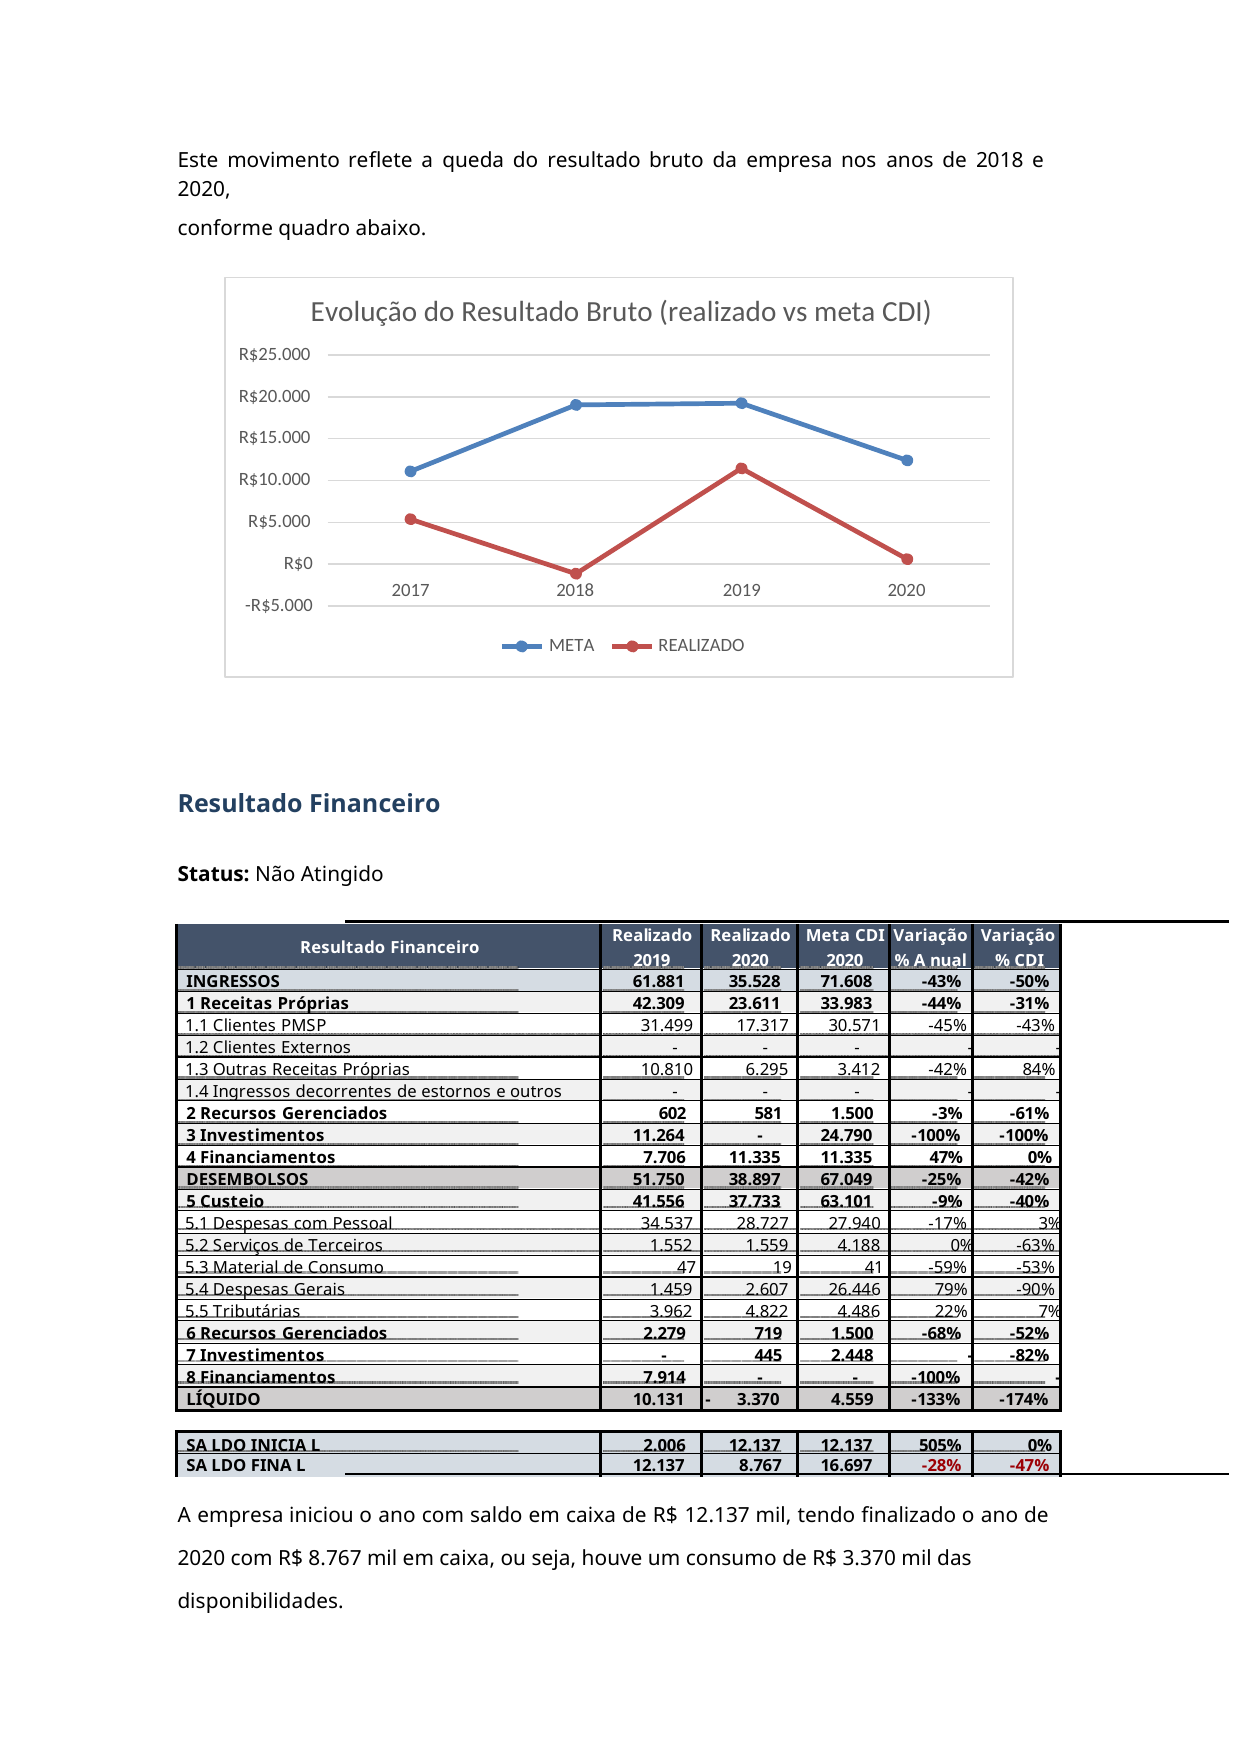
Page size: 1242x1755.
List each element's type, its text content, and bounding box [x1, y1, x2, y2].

table_cell -174% [974, 1388, 1059, 1409]
table_cell 37.733 [703, 1190, 796, 1210]
text [1014, 293, 1077, 329]
table_cell 33.983 [799, 992, 888, 1012]
table_cell 2.607 [703, 1278, 796, 1298]
table_cell -100% [891, 1124, 971, 1144]
table_cell - [703, 1080, 796, 1100]
table_cell 7.914 [602, 1365, 700, 1386]
table_cell - [799, 1080, 888, 1100]
table_cell 7.706 [602, 1146, 700, 1166]
table_cell 42.309 [602, 992, 700, 1012]
table_cell - [602, 1344, 700, 1364]
table_cell 445 [703, 1344, 796, 1364]
text [748, 468, 1012, 490]
table_cell -17% [891, 1211, 971, 1228]
table_cell DESEMBOLSOS [178, 1168, 599, 1188]
table_cell 71.608 [799, 970, 888, 991]
table_cell - [602, 1080, 700, 1100]
table_cell 84% [974, 1058, 1059, 1078]
table_cell -42% [891, 1058, 971, 1078]
table_cell 1.4 Ingressos decorrentes de estornos e outros ajustes [178, 1080, 599, 1100]
table_header Resultado Financeiro [178, 924, 599, 968]
table_cell 5.2 Serviços de Terceiros [178, 1234, 599, 1250]
text [1014, 509, 1077, 532]
table_header 0% [974, 1433, 1059, 1453]
table_cell -61% [974, 1101, 1059, 1122]
table_cell - [799, 1036, 888, 1056]
table_cell 31.499 [602, 1014, 700, 1034]
table_cell 1.500 [799, 1321, 888, 1342]
table_cell 30.571 [799, 1014, 888, 1034]
text [818, 426, 1012, 448]
table_header 2.006 [602, 1433, 700, 1453]
table_cell 4.822 [703, 1300, 796, 1320]
table_cell 5.3 Material de Consumo [178, 1256, 599, 1276]
table_cell -9% [891, 1190, 971, 1210]
table_cell 1.552 [602, 1234, 700, 1254]
table_cell -52% [974, 1321, 1059, 1342]
table_header 505% [891, 1433, 971, 1453]
table_cell 1.500 [799, 1101, 888, 1122]
table_cell INGRESSOS [178, 970, 599, 991]
table_cell 581 [703, 1101, 796, 1122]
table_cell 35.528 [703, 970, 796, 991]
table_header Realizado 2019 [602, 924, 700, 968]
table_cell 4.486 [799, 1300, 888, 1320]
table_cell - [891, 1080, 971, 1100]
text Este movimento reflete a queda do resultado bruto da empresa nos anos de 2018 e 2020, [177, 145, 1077, 202]
text [1014, 578, 1077, 601]
table_cell 47% [891, 1146, 971, 1166]
text [823, 509, 1012, 532]
table_cell - [703, 1365, 796, 1386]
table_cell 2 Recursos Gerenciados [178, 1101, 599, 1122]
table_cell - [891, 1036, 971, 1055]
text R$0 [226, 551, 312, 574]
table_header Variação % A nual [891, 924, 971, 968]
table_cell 51.750 [602, 1168, 700, 1188]
text [478, 439, 861, 448]
table_cell 24.790 [799, 1124, 888, 1144]
table_cell 8 Financiamentos [178, 1365, 599, 1386]
table_cell 16.697 [799, 1454, 888, 1473]
text R$15.000 [238, 426, 514, 448]
table_cell 3% [974, 1211, 1059, 1228]
table_header 12.137 [703, 1433, 796, 1453]
table_cell - 3.370 [703, 1388, 796, 1409]
table_cell 5.1 Despesas com Pessoal [178, 1211, 599, 1228]
table_cell 11.335 [799, 1146, 888, 1166]
text [1014, 468, 1077, 490]
table_cell - [974, 1036, 1059, 1055]
table_cell -59% [891, 1256, 971, 1276]
text Resultado Financeiro [177, 785, 1077, 819]
table_cell 5.4 Despesas Gerais [178, 1278, 599, 1298]
table_cell 79% [891, 1278, 971, 1298]
table_cell - [974, 1365, 1059, 1386]
text Evolução do Resultado Bruto (realizado vs meta CDI) [310, 293, 1012, 329]
table_cell 41.556 [602, 1190, 700, 1210]
table_cell -100% [891, 1365, 971, 1386]
table_cell 12.137 [602, 1454, 700, 1473]
table_cell -100% [974, 1124, 1059, 1144]
text [1014, 384, 1077, 407]
table_cell 0% [891, 1234, 971, 1250]
table_cell -43% [891, 970, 971, 991]
table_cell - [799, 1365, 888, 1386]
text [664, 509, 832, 522]
table_cell 67.049 [799, 1168, 888, 1188]
table_cell - [703, 1124, 796, 1144]
table_cell 38.897 [703, 1168, 796, 1188]
text Status: Não Atingido [177, 859, 1077, 888]
table_header SA LDO INICIA L [178, 1433, 599, 1453]
table_cell -68% [891, 1321, 971, 1342]
table_cell 4 Financiamentos [178, 1146, 599, 1166]
table_cell 8.767 [703, 1454, 796, 1473]
table_header 12.137 [799, 1433, 888, 1453]
table_cell - [703, 1036, 796, 1056]
table_cell -3% [891, 1101, 971, 1122]
table_cell -43% [974, 1014, 1059, 1033]
table_cell 4.188 [799, 1234, 888, 1254]
table_cell 10.131 [602, 1388, 700, 1409]
table_cell 3 Investimentos [178, 1124, 599, 1144]
table_cell -42% [974, 1168, 1059, 1188]
text R$10.000 [238, 468, 735, 490]
table_cell 1.459 [602, 1278, 700, 1298]
table_cell -45% [891, 1014, 971, 1033]
table_cell 602 [602, 1101, 700, 1122]
text R$5.000 [248, 509, 671, 532]
table_cell 2.448 [799, 1344, 888, 1364]
text R$20.000 [238, 384, 1012, 407]
text [648, 523, 850, 532]
text -R$5.000 [226, 593, 312, 616]
table_cell 4.559 [799, 1388, 888, 1409]
table_cell 10.810 [602, 1058, 700, 1078]
table_cell 7 Investimentos [178, 1344, 599, 1364]
table_cell 27.940 [799, 1211, 888, 1232]
table_cell 719 [703, 1321, 796, 1342]
table_cell 28.727 [703, 1211, 796, 1232]
table_cell -133% [891, 1388, 971, 1409]
text [167, 593, 224, 616]
text conforme quadro abaixo. [177, 215, 1077, 239]
table_cell 11.335 [703, 1146, 796, 1166]
table_cell 3.412 [799, 1058, 888, 1078]
table_cell 61.881 [602, 970, 700, 991]
text A empresa iniciou o ano com saldo em caixa de R$ 12.137 mil, tendo finalizado o ano de 2020 com R$ 8.767 mil em caixa, ou seja, houve um consumo de R$ 3.370 mil das disponibilidades. [177, 1501, 1070, 1614]
table_cell -63% [974, 1234, 1059, 1250]
table_cell 1 Receitas Próprias [178, 992, 599, 1012]
table_cell -31% [974, 992, 1059, 1012]
table_cell 41 [799, 1256, 888, 1276]
table_cell 1.1 Clientes PMSP [178, 1014, 599, 1033]
table_cell -82% [974, 1344, 1059, 1364]
text [1014, 426, 1077, 448]
table_cell -90% [974, 1278, 1059, 1298]
table_cell SA LDO FINA L [178, 1454, 599, 1477]
text META REALIZADO [543, 633, 750, 656]
table_cell 2.279 [602, 1321, 700, 1342]
table_cell 22% [891, 1300, 971, 1320]
table_cell -53% [974, 1256, 1059, 1276]
text 2017 2018 2019 2020 [391, 578, 1012, 601]
table_cell 6 Recursos Gerenciados [178, 1321, 599, 1342]
table_cell -28% [891, 1454, 971, 1473]
table_header Meta CDI 2020 [799, 924, 888, 968]
text [167, 551, 224, 574]
table_cell 1.3 Outras Receitas Próprias [178, 1058, 599, 1078]
table_cell 1.559 [703, 1234, 796, 1254]
text [714, 481, 774, 490]
text R$25.000 [238, 342, 310, 365]
table_header Variação % CDI [974, 924, 1059, 968]
table_cell 11.264 [602, 1124, 700, 1144]
table_cell 7% [974, 1300, 1059, 1320]
table_cell - [602, 1036, 700, 1056]
table_cell - [974, 1080, 1059, 1100]
table_cell 19 [703, 1256, 796, 1276]
table_cell - [891, 1344, 971, 1364]
table_cell 63.101 [799, 1190, 888, 1210]
table_cell 0% [974, 1146, 1059, 1166]
table_cell 47 [602, 1256, 700, 1276]
table_cell 5.5 Tributárias [178, 1300, 599, 1320]
table_cell 23.611 [703, 992, 796, 1012]
table_cell -47% [974, 1454, 1059, 1473]
table_cell -50% [974, 970, 1059, 991]
table_cell 6.295 [703, 1058, 796, 1078]
table_cell -40% [974, 1190, 1059, 1210]
table_cell 17.317 [703, 1014, 796, 1034]
table_cell 1.2 Clientes Externos [178, 1036, 599, 1055]
table_cell -44% [891, 992, 971, 1012]
table_cell LÍQUIDO [178, 1388, 599, 1409]
table_cell -25% [891, 1168, 971, 1188]
table_cell 34.537 [602, 1211, 700, 1232]
table_header Realizado 2020 [703, 924, 796, 968]
table_cell 5 Custeio [178, 1190, 599, 1210]
table_cell 3.962 [602, 1300, 700, 1320]
text [503, 426, 832, 438]
table_cell 26.446 [799, 1278, 888, 1298]
